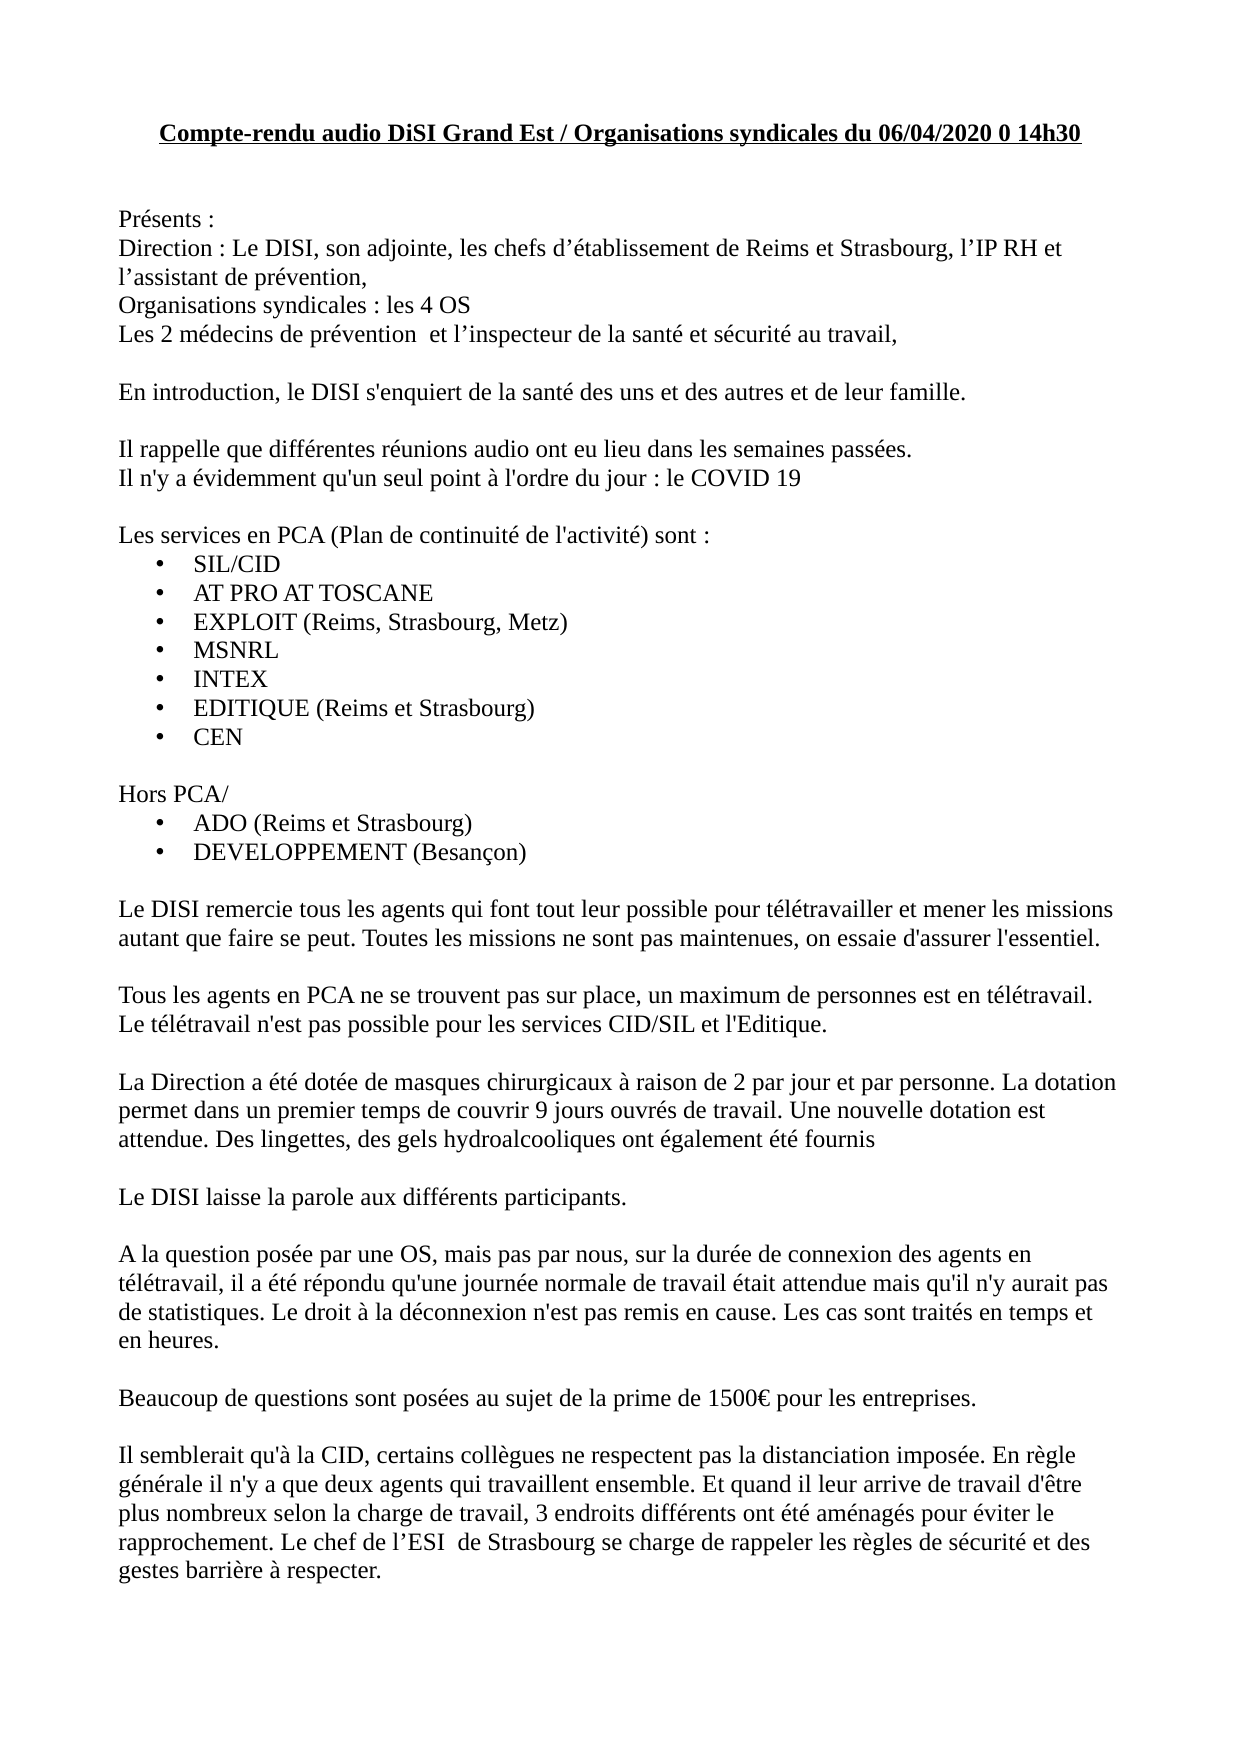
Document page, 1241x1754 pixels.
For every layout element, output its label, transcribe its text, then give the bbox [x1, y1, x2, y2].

list EDITIQUE (Reims et Strasbourg) [156, 693, 1122, 722]
text A la question posée par une OS, mais pas par nous, sur la durée de connexion des agents en télétravail, il a été répondu qu'une journée normale de travail était attendue mais qu'il n'y aurait pas de statistiques. Le droit à la déconnexion n'est pas remis en cause. Les cas sont traités en temps et en heures. [118, 1239, 1122, 1354]
text En introduction, le DISI s'enquiert de la santé des uns et des autres et de leur famille. [118, 377, 1122, 406]
text Le DISI remercie tous les agents qui font tout leur possible pour télétravailler et mener les missions autant que faire se peut. Toutes les missions ne sont pas maintenues, on essaie d'assurer l'essentiel. [118, 894, 1122, 952]
list INTEX [156, 664, 1122, 693]
list CEN [156, 722, 1122, 751]
text Organisations syndicales : les 4 OS [118, 291, 1122, 319]
list MSNRL [156, 636, 1122, 664]
text Il n'y a évidemment qu'un seul point à l'ordre du jour : le COVID 19 [118, 463, 1122, 492]
text Il rappelle que différentes réunions audio ont eu lieu dans les semaines passées. [118, 434, 1122, 463]
text Hors PCA/ [118, 779, 1122, 808]
text Les 2 médecins de prévention et l’inspecteur de la santé et sécurité au travail, [118, 319, 1122, 348]
list EXPLOIT (Reims, Strasbourg, Metz) [156, 607, 1122, 636]
text Direction : Le DISI, son adjointe, les chefs d’établissement de Reims et Strasbourg, l’IP RH et l’assistant de prévention, [118, 233, 1122, 291]
list AT PRO AT TOSCANE [156, 578, 1122, 607]
text Le DISI laisse la parole aux différents participants. [118, 1182, 1122, 1211]
text La Direction a été dotée de masques chirurgicaux à raison de 2 par jour et par personne. La dotation permet dans un premier temps de couvrir 9 jours ouvrés de travail. Une nouvelle dotation est attendue. Des lingettes, des gels hydroalcooliques ont également été fournis [118, 1067, 1122, 1153]
list ADO (Reims et Strasbourg) [156, 808, 1122, 837]
text Il semblerait qu'à la CID, certains collègues ne respectent pas la distanciation imposée. En règle générale il n'y a que deux agents qui travaillent ensemble. Et quand il leur arrive de travail d'être plus nombreux selon la charge de travail, 3 endroits différents ont été aménagés pour éviter le rapprochement. Le chef de l’ESI de Strasbourg se charge de rappeler les règles de sécurité et des gestes barrière à respecter. [118, 1441, 1122, 1584]
text Compte-rendu audio DiSI Grand Est / Organisations syndicales du 06/04/2020 0 14h30 [118, 118, 1122, 147]
list SIL/CID [156, 549, 1122, 578]
text Les services en PCA (Plan de continuité de l'activité) sont : [118, 521, 1122, 549]
text Présents : [118, 204, 1122, 233]
text Tous les agents en PCA ne se trouvent pas sur place, un maximum de personnes est en télétravail. [118, 981, 1122, 1009]
list DEVELOPPEMENT (Besançon) [156, 837, 1122, 866]
text Le télétravail n'est pas possible pour les services CID/SIL et l'Editique. [118, 1009, 1122, 1038]
text Beaucoup de questions sont posées au sujet de la prime de 1500€ pour les entreprises. [118, 1383, 1122, 1412]
